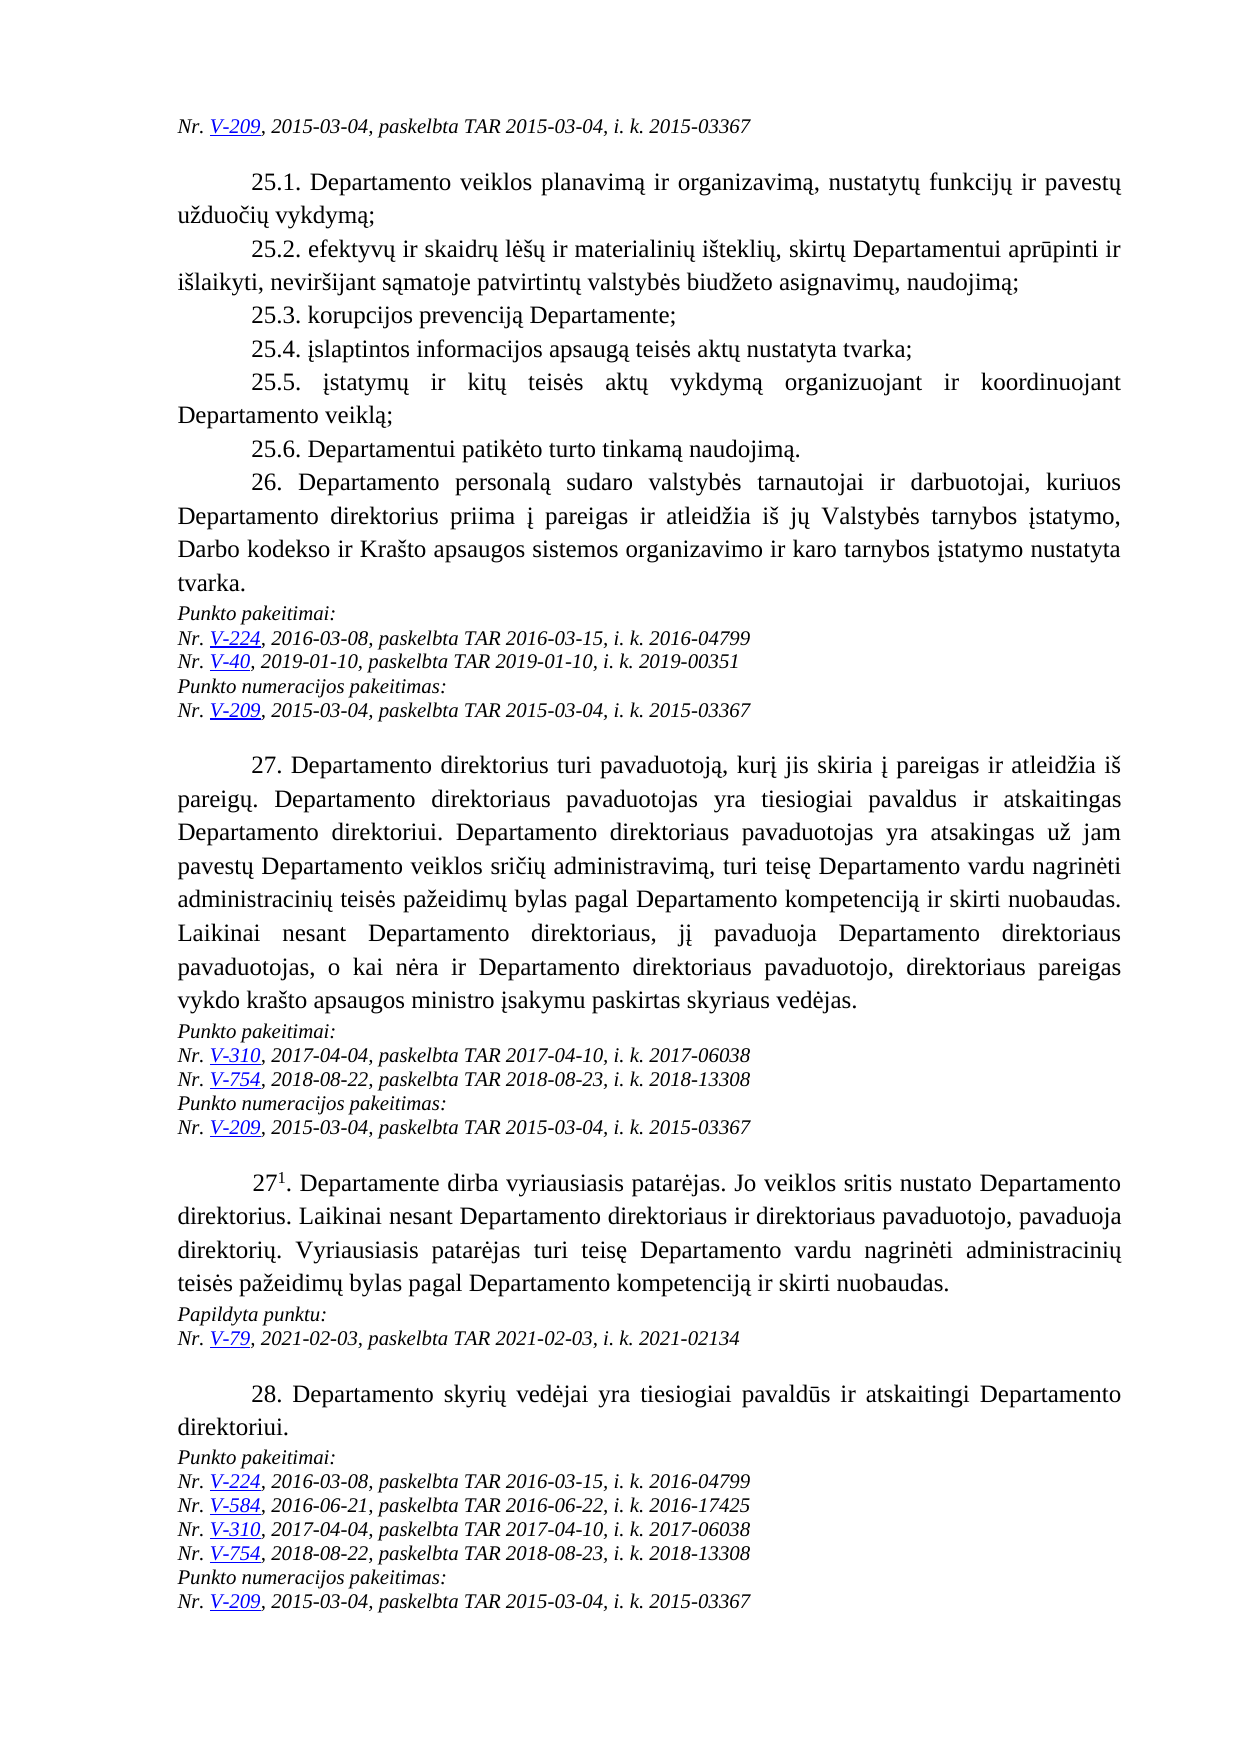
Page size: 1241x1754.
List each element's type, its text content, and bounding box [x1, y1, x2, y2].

text Nr. V-310, 2017-04-04, paskelbta TAR 2017-04-10, i. k. 2017-06038 [177, 1517, 1122, 1541]
text Nr. V-79, 2021-02-03, paskelbta TAR 2021-02-03, i. k. 2021-02134 [177, 1326, 1122, 1350]
text 271. Departamente dirba vyriausiasis patarėjas. Jo veiklos sritis nustato Departamento direktorius. Laikinai nesant Departamento direktoriaus ir direktoriaus pavaduotojo, pavaduoja direktorių. Vyriausiasis patarėjas turi teisę Departamento vardu nagrinėti administracinių teisės pažeidimų bylas pagal Departamento kompetenciją ir skirti nuobaudas. [177, 1168, 1122, 1297]
text 27. Departamento direktorius turi pavaduotoją, kurį jis skiria į pareigas ir atleidžia iš pareigų. Departamento direktoriaus pavaduotojas yra tiesiogiai pavaldus ir atskaitingas Departamento direktoriui. Departamento direktoriaus pavaduotojas yra atsakingas už jam pavestų Departamento veiklos sričių administravimą, turi teisę Departamento vardu nagrinėti administracinių teisės pažeidimų bylas pagal Departamento kompetenciją ir skirti nuobaudas. Laikinai nesant Departamento direktoriaus, jį pavaduoja Departamento direktoriaus pavaduotojas, o kai nėra ir Departamento direktoriaus pavaduotojo, direktoriaus pareigas vykdo krašto apsaugos ministro įsakymu paskirtas skyriaus vedėjas. [177, 750, 1122, 1014]
text Nr. V-754, 2018-08-22, paskelbta TAR 2018-08-23, i. k. 2018-13308 [177, 1541, 1122, 1565]
text Nr. V-209, 2015-03-04, paskelbta TAR 2015-03-04, i. k. 2015-03367 [177, 114, 1122, 138]
text 25.3. korupcijos prevenciją Departamente; [177, 300, 1122, 329]
text 25.6. Departamentui patikėto turto tinkamą naudojimą. [177, 434, 1122, 462]
text 25.5. įstatymų ir kitų teisės aktų vykdymą organizuojant ir koordinuojant Departamento veiklą; [177, 367, 1122, 429]
text Nr. V-310, 2017-04-04, paskelbta TAR 2017-04-10, i. k. 2017-06038 [177, 1043, 1122, 1067]
text Punkto numeracijos pakeitimas: [177, 1565, 1122, 1589]
text 25.1. Departamento veiklos planavimą ir organizavimą, nustatytų funkcijų ir pavestų užduočių vykdymą; [177, 167, 1122, 229]
text Punkto pakeitimai: [177, 601, 1122, 625]
text Nr. V-224, 2016-03-08, paskelbta TAR 2016-03-15, i. k. 2016-04799 [177, 1469, 1122, 1493]
text Punkto numeracijos pakeitimas: [177, 673, 1122, 698]
text 25.4. įslaptintos informacijos apsaugą teisės aktų nustatyta tvarka; [177, 334, 1122, 362]
text Nr. V-40, 2019-01-10, paskelbta TAR 2019-01-10, i. k. 2019-00351 [177, 649, 1122, 673]
text Nr. V-584, 2016-06-21, paskelbta TAR 2016-06-22, i. k. 2016-17425 [177, 1493, 1122, 1517]
text 26. Departamento personalą sudaro valstybės tarnautojai ir darbuotojai, kuriuos Departamento direktorius priima į pareigas ir atleidžia iš jų Valstybės tarnybos įstatymo, Darbo kodekso ir Krašto apsaugos sistemos organizavimo ir karo tarnybos įstatymo nustatyta tvarka. [177, 467, 1122, 597]
text Papildyta punktu: [177, 1302, 1122, 1326]
text Nr. V-224, 2016-03-08, paskelbta TAR 2016-03-15, i. k. 2016-04799 [177, 625, 1122, 649]
text 28. Departamento skyrių vedėjai yra tiesiogiai pavaldūs ir atskaitingi Departamento direktoriui. [177, 1379, 1122, 1441]
text Punkto numeracijos pakeitimas: [177, 1091, 1122, 1115]
text 25.2. efektyvų ir skaidrų lėšų ir materialinių išteklių, skirtų Departamentui aprūpinti ir išlaikyti, neviršijant sąmatoje patvirtintų valstybės biudžeto asignavimų, naudojimą; [177, 234, 1122, 296]
text Punkto pakeitimai: [177, 1445, 1122, 1469]
text Nr. V-209, 2015-03-04, paskelbta TAR 2015-03-04, i. k. 2015-03367 [177, 1589, 1122, 1613]
text Nr. V-209, 2015-03-04, paskelbta TAR 2015-03-04, i. k. 2015-03367 [177, 1115, 1122, 1139]
text Nr. V-754, 2018-08-22, paskelbta TAR 2018-08-23, i. k. 2018-13308 [177, 1067, 1122, 1091]
text Punkto pakeitimai: [177, 1019, 1122, 1043]
text Nr. V-209, 2015-03-04, paskelbta TAR 2015-03-04, i. k. 2015-03367 [177, 698, 1122, 722]
